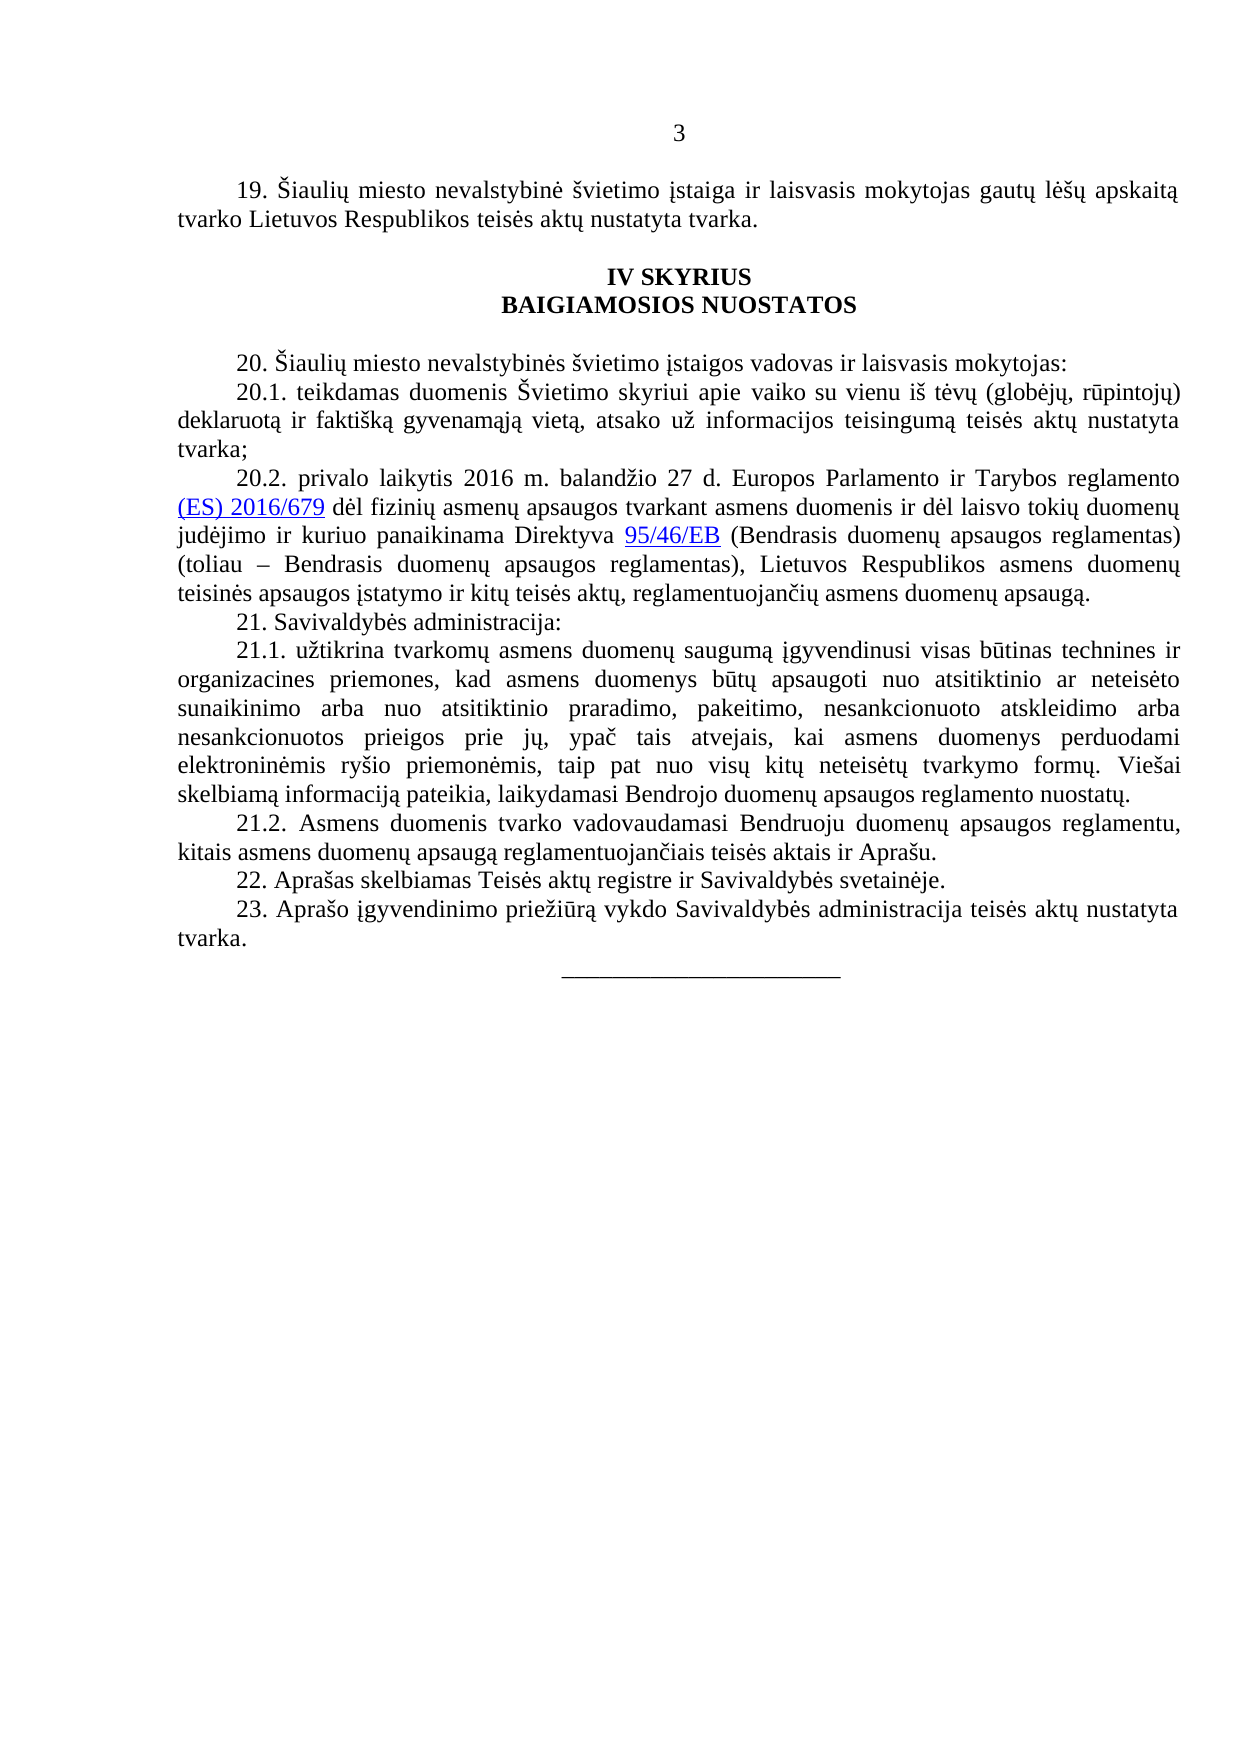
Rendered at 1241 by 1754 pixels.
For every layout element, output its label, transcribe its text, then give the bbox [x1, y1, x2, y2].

text 21.1. užtikrina tvarkomų asmens duomenų saugumą įgyvendinusi visas būtinas technines ir organizacines priemones, kad asmens duomenys būtų apsaugoti nuo atsitiktinio ar neteisėto sunaikinimo arba nuo atsitiktinio praradimo, pakeitimo, nesankcionuoto atskleidimo arba nesankcionuotos prieigos prie jų, ypač tais atvejais, kai asmens duomenys perduodami elektroninėmis ryšio priemonėmis, taip pat nuo visų kitų neteisėtų tvarkymo formų. Viešai skelbiamą informaciją pateikia, laikydamasi Bendrojo duomenų apsaugos reglamento nuostatų. [177, 636, 1181, 808]
text 22. Aprašas skelbiamas Teisės aktų registre ir Savivaldybės svetainėje. [177, 866, 1181, 894]
text 21.2. Asmens duomenis tvarko vadovaudamasi Bendruoju duomenų apsaugos reglamentu, kitais asmens duomenų apsaugą reglamentuojančiais teisės aktais ir Aprašu. [177, 808, 1181, 866]
text 19. Šiaulių miesto nevalstybinė švietimo įstaiga ir laisvasis mokytojas gautų lėšų apskaitą tvarko Lietuvos Respublikos teisės aktų nustatyta tvarka. [177, 176, 1181, 233]
text 23. Aprašo įgyvendinimo priežiūrą vykdo Savivaldybės administracija teisės aktų nustatyta tvarka. [177, 894, 1181, 952]
text IV SKYRIUS [177, 262, 1181, 291]
text ______________________ [177, 952, 1181, 981]
text 20.2. privalo laikytis 2016 m. balandžio 27 d. Europos Parlamento ir Tarybos reglamento (ES) 2016/679 dėl fizinių asmenų apsaugos tvarkant asmens duomenis ir dėl laisvo tokių duomenų judėjimo ir kuriuo panaikinama Direktyva 95/46/EB (Bendrasis duomenų apsaugos reglamentas) (toliau – Bendrasis duomenų apsaugos reglamentas), Lietuvos Respublikos asmens duomenų teisinės apsaugos įstatymo ir kitų teisės aktų, reglamentuojančių asmens duomenų apsaugą. [177, 463, 1181, 607]
text BAIGIAMOSIOS NUOSTATOS [177, 291, 1181, 319]
text 20.1. teikdamas duomenis Švietimo skyriui apie vaiko su vienu iš tėvų (globėjų, rūpintojų) deklaruotą ir faktišką gyvenamąją vietą, atsako už informacijos teisingumą teisės aktų nustatyta tvarka; [177, 377, 1181, 463]
text 21. Savivaldybės administracija: [177, 607, 1181, 636]
text 20. Šiaulių miesto nevalstybinės švietimo įstaigos vadovas ir laisvasis mokytojas: [177, 348, 1181, 377]
